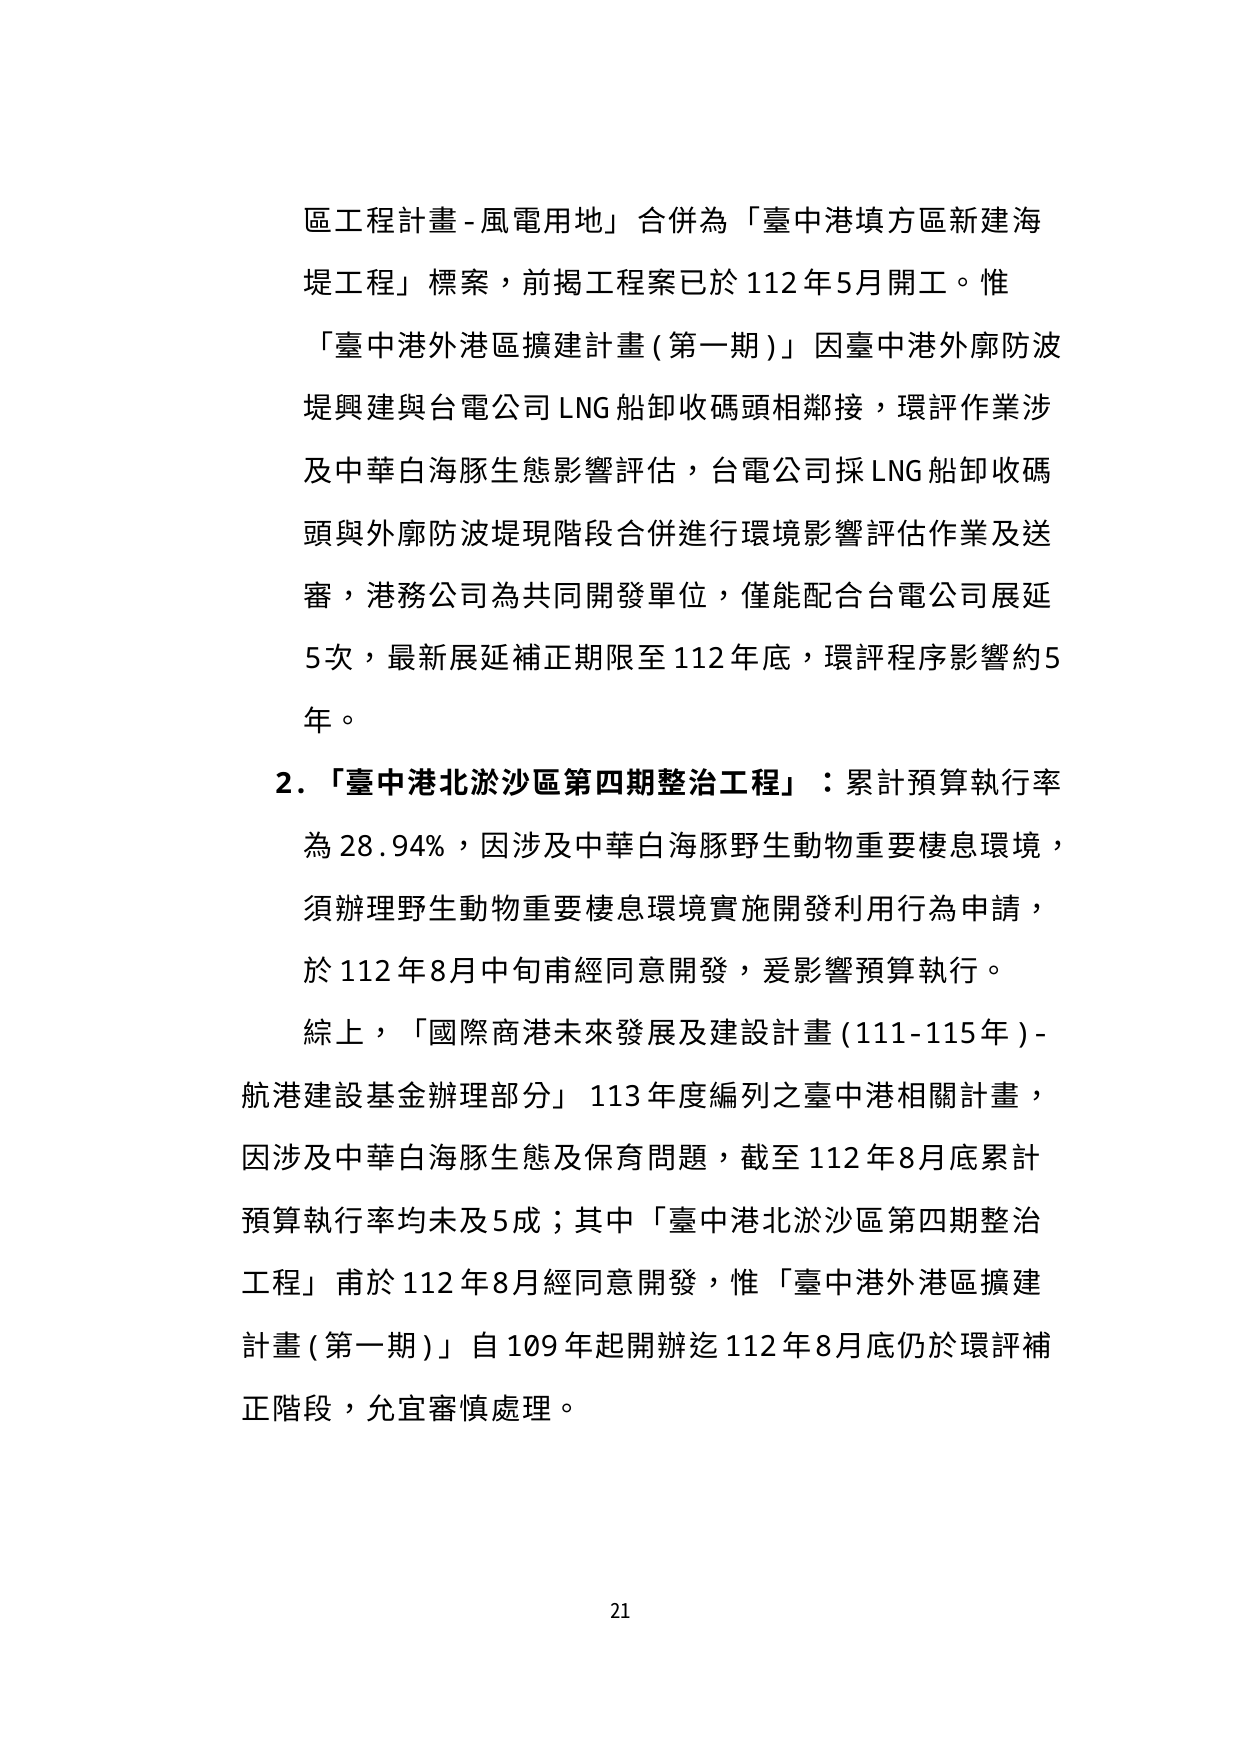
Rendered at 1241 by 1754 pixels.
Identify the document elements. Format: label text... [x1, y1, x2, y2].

text 2.「臺中港北淤沙區第四期整治工程」：累計預算執行率為28.94%，因涉及中華白海豚野生動物重要棲息環境，須辦理野生動物重要棲息環境實施開發利用行為申請，於112年8月中旬甫經同意開發，爰影響預算執行。 [266, 740, 1063, 990]
text 區工程計畫-風電用地」合併為「臺中港填方區新建海堤工程」標案，前揭工程案已於112年5月開工。惟「臺中港外港區擴建計畫(第一期)」因臺中港外廓防波堤興建與台電公司LNG船卸收碼頭相鄰接，環評作業涉及中華白海豚生態影響評估，台電公司採LNG船卸收碼頭與外廓防波堤現階段合併進行環境影響評估作業及送審，港務公司為共同開發單位，僅能配合台電公司展延5次，最新展延補正期限至112年底，環評程序影響約5年。 [266, 177, 1063, 740]
text 綜上，「國際商港未來發展及建設計畫(111-115年)-航港建設基金辦理部分」113年度編列之臺中港相關計畫，因涉及中華白海豚生態及保育問題，截至112年8月底累計預算執行率均未及5成；其中「臺中港北淤沙區第四期整治工程」甫於112年8月經同意開發，惟「臺中港外港區擴建計畫(第一期)」自109年起開辦迄112年8月底仍於環評補正階段，允宜審慎處理。 [236, 990, 1063, 1427]
